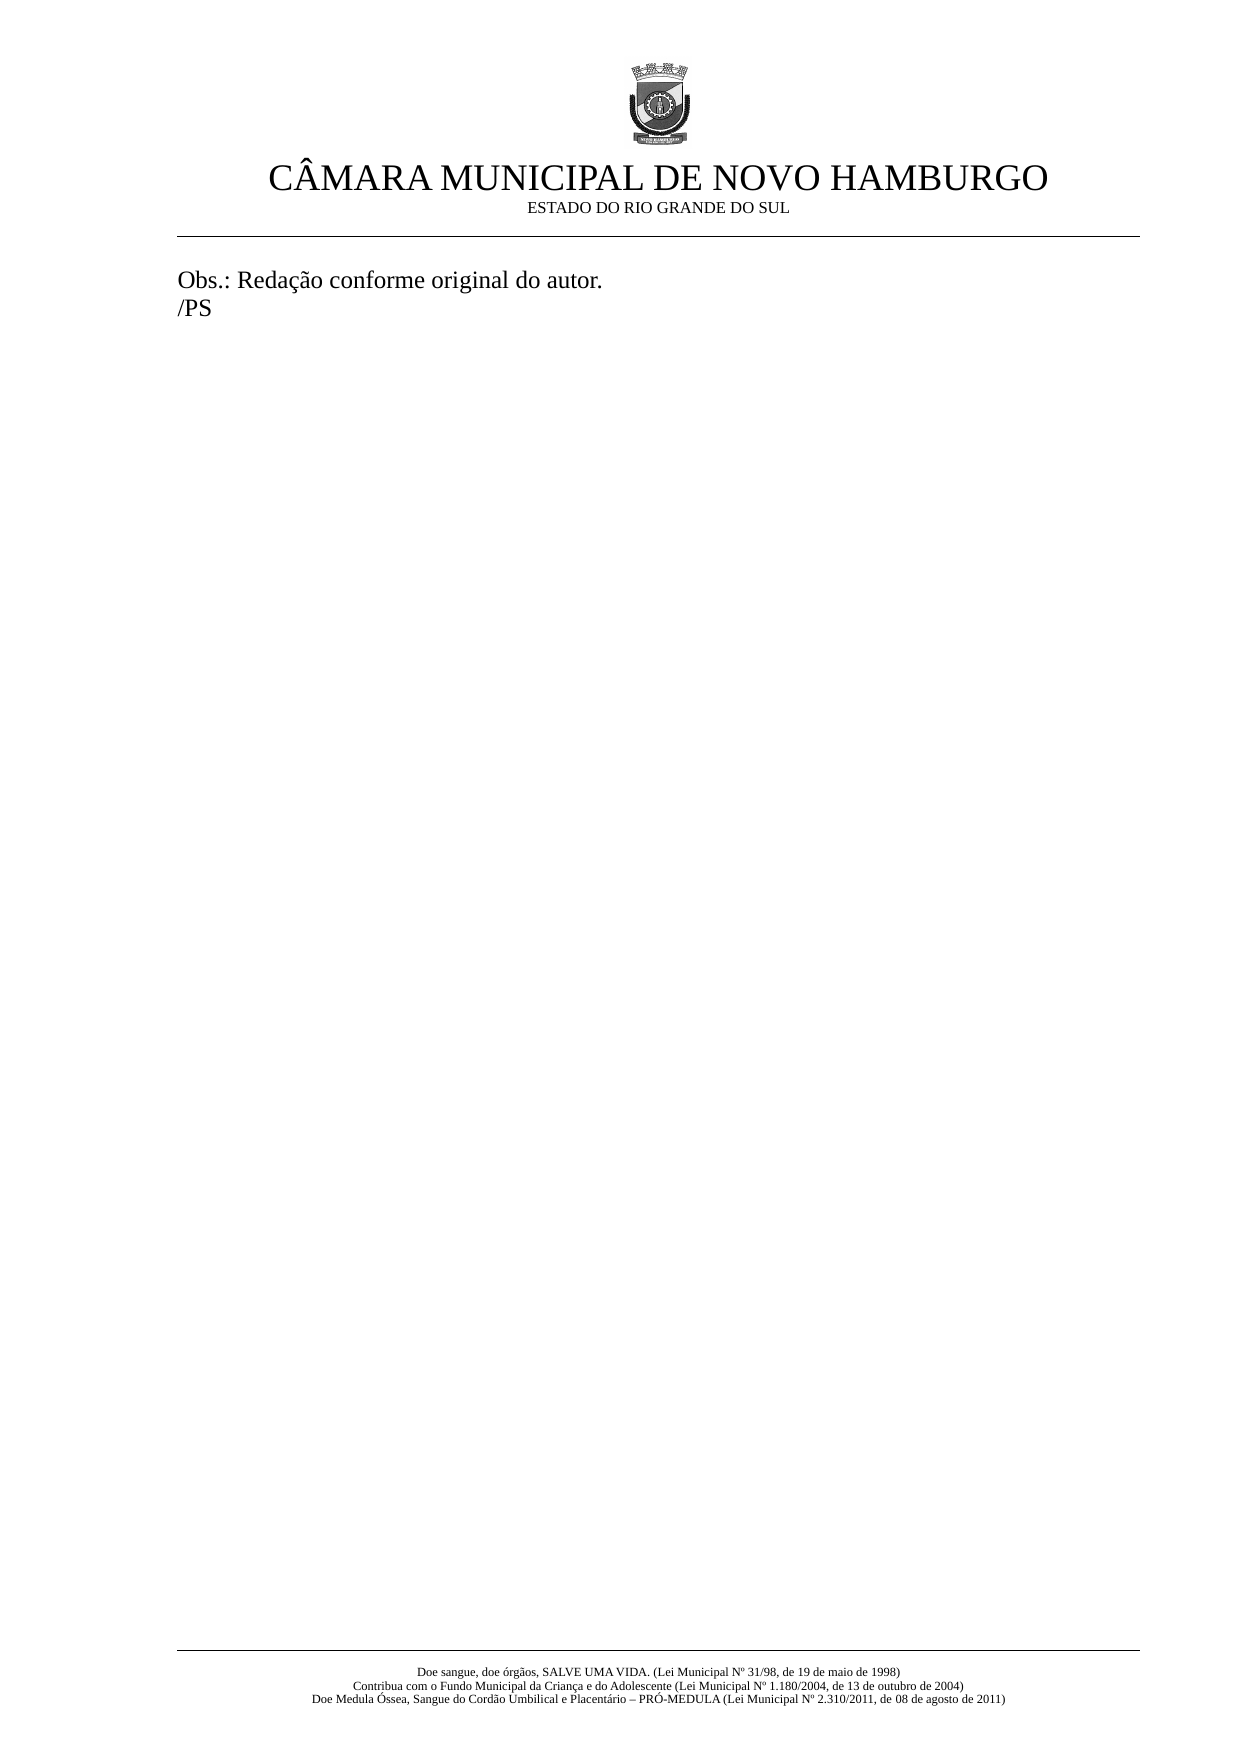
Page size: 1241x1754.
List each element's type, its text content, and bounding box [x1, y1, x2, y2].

text Obs.: Redação conforme original do autor. [177, 266, 1140, 294]
text /PS [177, 294, 1140, 322]
